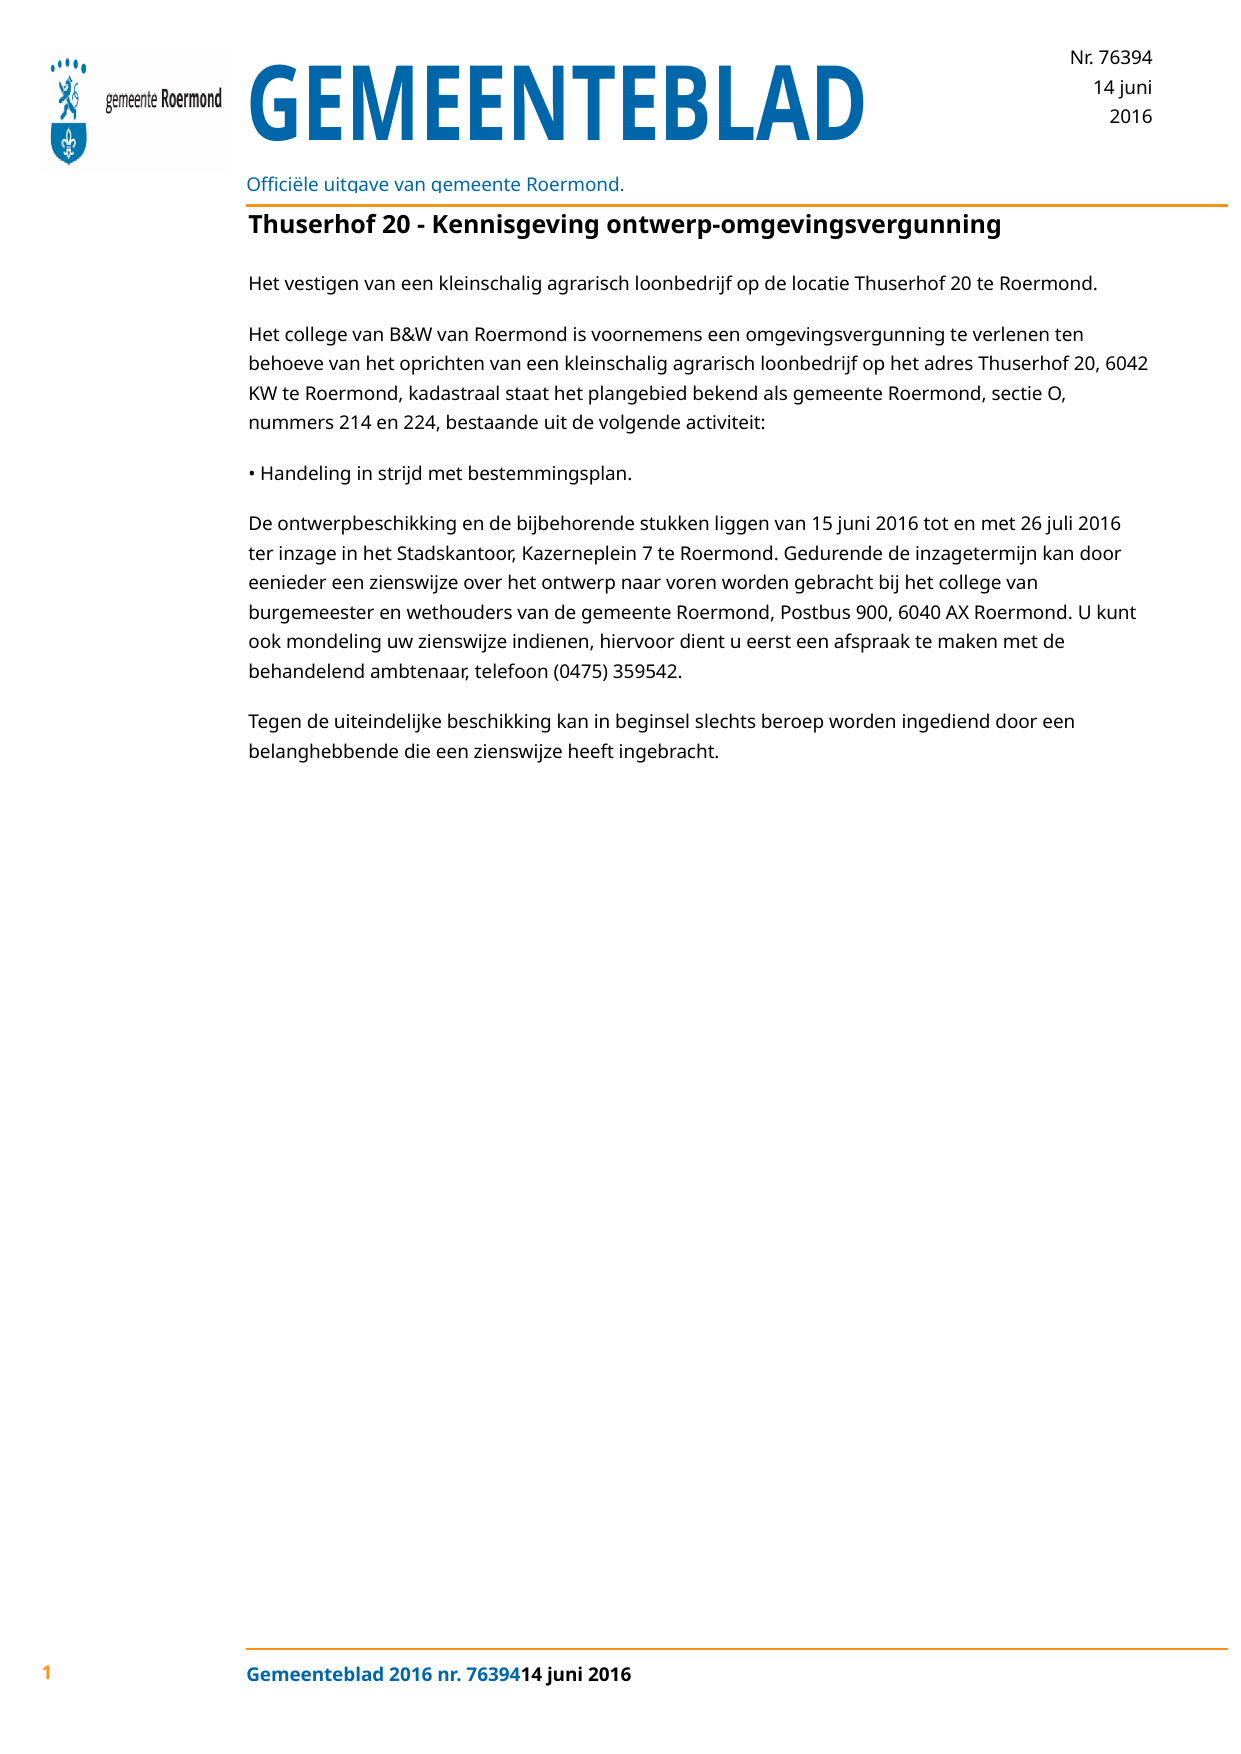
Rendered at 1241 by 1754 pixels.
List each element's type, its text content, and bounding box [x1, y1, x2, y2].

text • Handeling in strijd met bestemmingsplan. [248, 460, 1152, 486]
text De ontwerpbeschikking en de bijbehorende stukken liggen van 15 juni 2016 tot en met 26 juli 2016 ter inzage in het Stadskantoor, Kazerneplein 7 te Roermond. Gedurende de inzagetermijn kan door eenieder een zienswijze over het ontwerp naar voren worden gebracht bij het college van burgemeester en wethouders van de gemeente Roermond, Postbus 900, 6040 AX Roermond. U kunt ook mondeling uw zienswijze indienen, hiervoor dient u eerst een afspraak te maken met de behandelend ambtenaar, telefoon (0475) 359542. [248, 510, 1152, 684]
text Thuserhof 20 - Kennisgeving ontwerp-omgevingsvergunning [248, 207, 1152, 241]
text Het vestigen van een kleinschalig agrarisch loonbedrijf op de locatie Thuserhof 20 te Roermond. [248, 270, 1152, 296]
text Het college van B&W van Roermond is voornemens een omgevingsvergunning te verlenen ten behoeve van het oprichten van een kleinschalig agrarisch loonbedrijf op het adres Thuserhof 20, 6042 KW te Roermond, kadastraal staat het plangebied bekend als gemeente Roermond, sectie O, nummers 214 en 224, bestaande uit de volgende activiteit: [248, 321, 1152, 435]
text Tegen de uiteindelijke beschikking kan in beginsel slechts beroep worden ingediend door een belanghebbende die een zienswijze heeft ingebracht. [248, 709, 1152, 764]
picture [41, 47, 231, 172]
